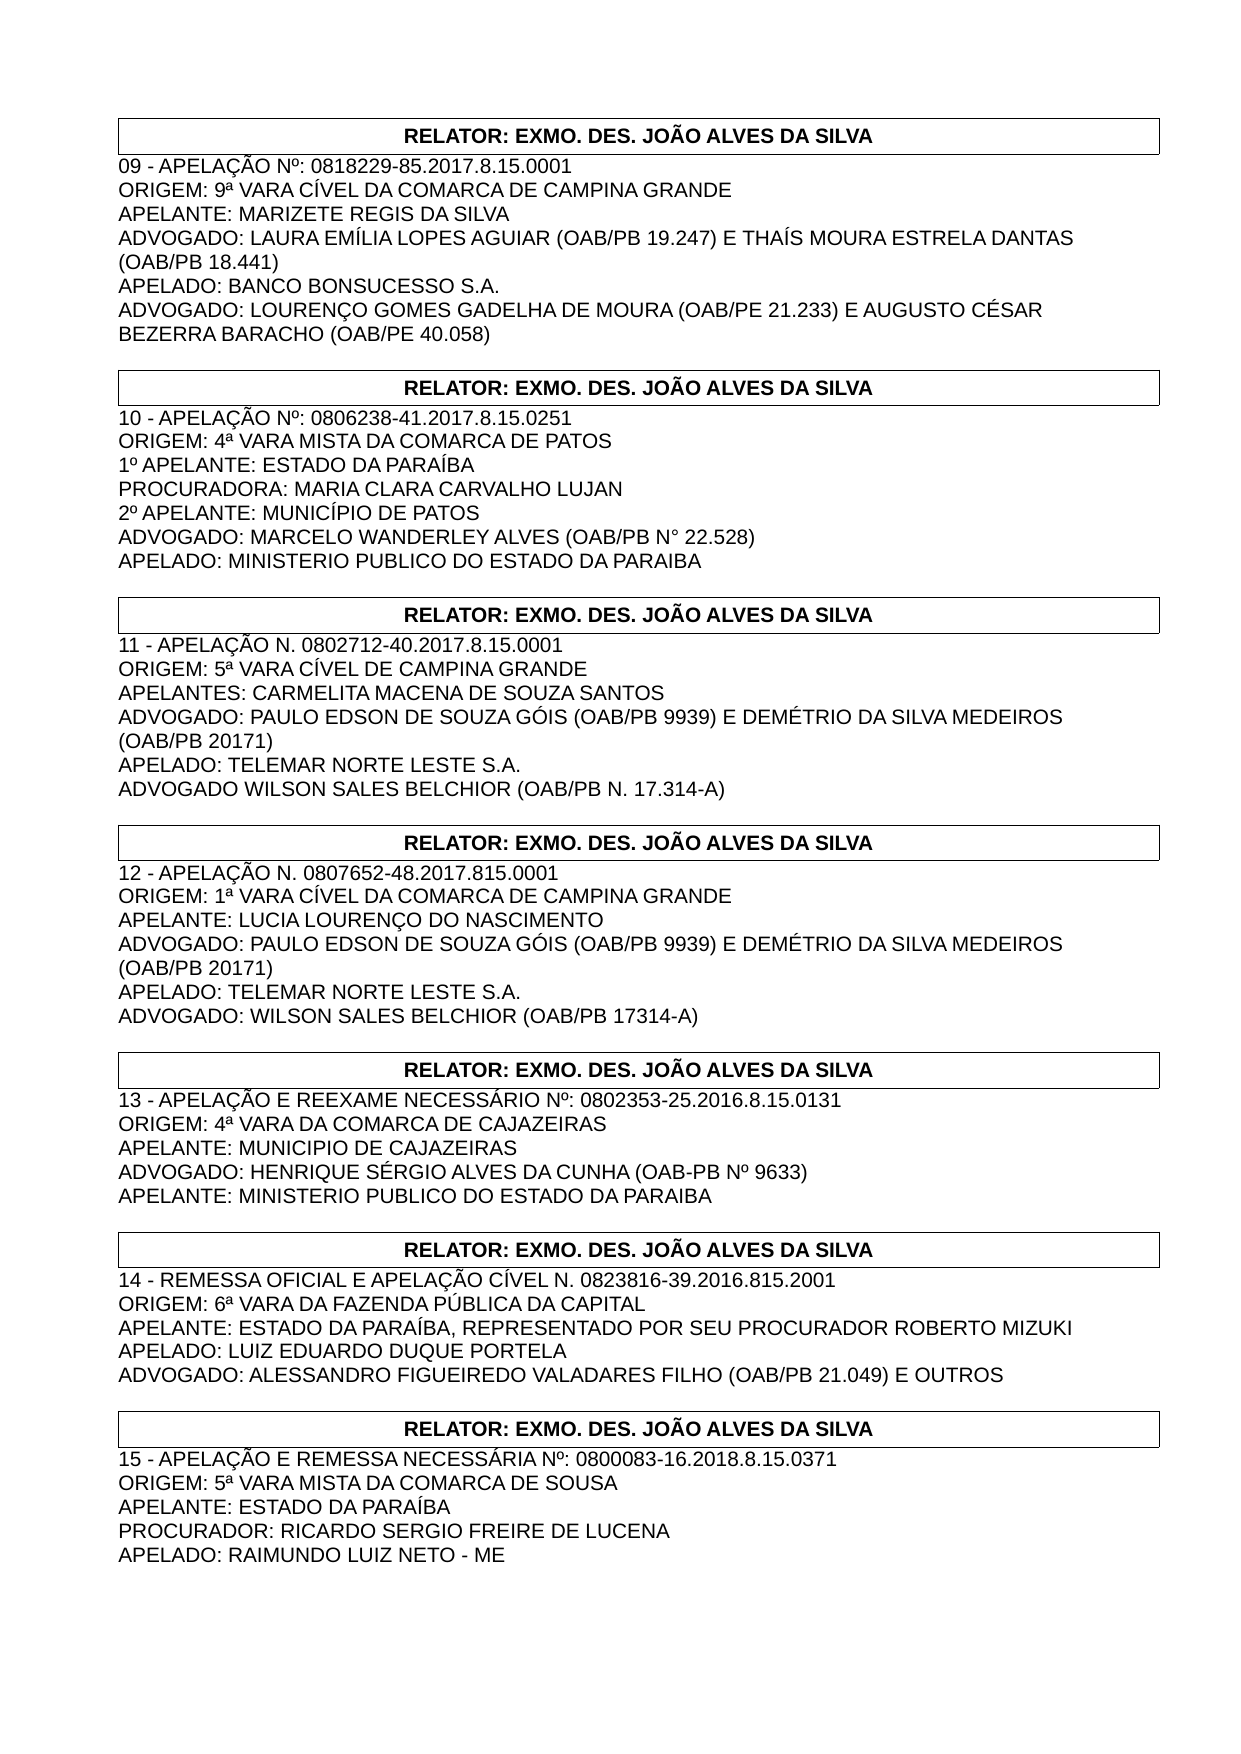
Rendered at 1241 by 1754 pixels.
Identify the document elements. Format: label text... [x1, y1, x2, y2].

text ADVOGADO: MARCELO WANDERLEY ALVES (OAB/PB N° 22.528) [118, 525, 1122, 549]
text ORIGEM: 4ª VARA DA COMARCA DE CAJAZEIRAS [118, 1112, 1122, 1136]
text 13 - APELAÇÃO E REEXAME NECESSÁRIO Nº: 0802353-25.2016.8.15.0131 [118, 1089, 1122, 1112]
text APELANTE: MUNICIPIO DE CAJAZEIRAS [118, 1136, 1122, 1160]
text ORIGEM: 5ª VARA CÍVEL DE CAMPINA GRANDE [118, 657, 1122, 681]
text ADVOGADO: HENRIQUE SÉRGIO ALVES DA CUNHA (OAB-PB Nº 9633) [118, 1160, 1122, 1184]
text ADVOGADO WILSON SALES BELCHIOR (OAB/PB N. 17.314-A) [118, 777, 1122, 801]
text PROCURADOR: RICARDO SERGIO FREIRE DE LUCENA [118, 1519, 1122, 1543]
text 09 - APELAÇÃO Nº: 0818229-85.2017.8.15.0001 [118, 155, 1122, 178]
text 10 - APELAÇÃO Nº: 0806238-41.2017.8.15.0251 [118, 406, 1122, 429]
text APELADO: TELEMAR NORTE LESTE S.A. [118, 980, 1122, 1004]
text APELANTES: CARMELITA MACENA DE SOUZA SANTOS [118, 681, 1122, 705]
text 2º APELANTE: MUNICÍPIO DE PATOS [118, 501, 1122, 525]
text 12 - APELAÇÃO N. 0807652-48.2017.815.0001 [118, 861, 1122, 884]
text ORIGEM: 4ª VARA MISTA DA COMARCA DE PATOS [118, 429, 1122, 453]
text PROCURADORA: MARIA CLARA CARVALHO LUJAN [118, 477, 1122, 501]
table_header RELATOR: EXMO. DES. JOÃO ALVES DA SILVA [119, 1053, 1159, 1088]
text APELANTE: LUCIA LOURENÇO DO NASCIMENTO [118, 908, 1122, 932]
text ADVOGADO: LOURENÇO GOMES GADELHA DE MOURA (OAB/PE 21.233) E AUGUSTO CÉSAR BEZERRA BARACHO (OAB/PE 40.058) [118, 298, 1122, 346]
text APELADO: MINISTERIO PUBLICO DO ESTADO DA PARAIBA [118, 549, 1122, 573]
table_header RELATOR: EXMO. DES. JOÃO ALVES DA SILVA [119, 119, 1159, 154]
text ORIGEM: 9ª VARA CÍVEL DA COMARCA DE CAMPINA GRANDE [118, 178, 1122, 202]
text ADVOGADO: ALESSANDRO FIGUEIREDO VALADARES FILHO (OAB/PB 21.049) E OUTROS [118, 1363, 1122, 1387]
text ADVOGADO: WILSON SALES BELCHIOR (OAB/PB 17314-A) [118, 1004, 1122, 1028]
text ORIGEM: 5ª VARA MISTA DA COMARCA DE SOUSA [118, 1471, 1122, 1495]
text APELADO: LUIZ EDUARDO DUQUE PORTELA [118, 1339, 1122, 1363]
text APELANTE: ESTADO DA PARAÍBA [118, 1495, 1122, 1519]
text APELANTE: MINISTERIO PUBLICO DO ESTADO DA PARAIBA [118, 1184, 1122, 1208]
text APELADO: RAIMUNDO LUIZ NETO - ME [118, 1543, 1122, 1567]
text 11 - APELAÇÃO N. 0802712-40.2017.8.15.0001 [118, 634, 1122, 657]
text ORIGEM: 6ª VARA DA FAZENDA PÚBLICA DA CAPITAL [118, 1291, 1122, 1315]
table_header RELATOR: EXMO. DES. JOÃO ALVES DA SILVA [119, 1233, 1159, 1267]
text ADVOGADO: PAULO EDSON DE SOUZA GÓIS (OAB/PB 9939) E DEMÉTRIO DA SILVA MEDEIROS (OAB/PB 20171) [118, 705, 1122, 753]
table_header RELATOR: EXMO. DES. JOÃO ALVES DA SILVA [119, 598, 1159, 633]
text APELADO: BANCO BONSUCESSO S.A. [118, 274, 1122, 298]
table_header RELATOR: EXMO. DES. JOÃO ALVES DA SILVA [119, 371, 1159, 405]
text 15 - APELAÇÃO E REMESSA NECESSÁRIA Nº: 0800083-16.2018.8.15.0371 [118, 1448, 1122, 1471]
text APELANTE: ESTADO DA PARAÍBA, REPRESENTADO POR SEU PROCURADOR ROBERTO MIZUKI [118, 1315, 1122, 1339]
text ADVOGADO: PAULO EDSON DE SOUZA GÓIS (OAB/PB 9939) E DEMÉTRIO DA SILVA MEDEIROS (OAB/PB 20171) [118, 932, 1122, 980]
text 1º APELANTE: ESTADO DA PARAÍBA [118, 453, 1122, 477]
text 14 - REMESSA OFICIAL E APELAÇÃO CÍVEL N. 0823816-39.2016.815.2001 [118, 1268, 1122, 1291]
table_header RELATOR: EXMO. DES. JOÃO ALVES DA SILVA [119, 1412, 1159, 1447]
table_header RELATOR: EXMO. DES. JOÃO ALVES DA SILVA [119, 826, 1159, 860]
text APELADO: TELEMAR NORTE LESTE S.A. [118, 753, 1122, 777]
text ADVOGADO: LAURA EMÍLIA LOPES AGUIAR (OAB/PB 19.247) E THAÍS MOURA ESTRELA DANTAS (OAB/PB 18.441) [118, 226, 1122, 274]
text APELANTE: MARIZETE REGIS DA SILVA [118, 202, 1122, 226]
text ORIGEM: 1ª VARA CÍVEL DA COMARCA DE CAMPINA GRANDE [118, 884, 1122, 908]
